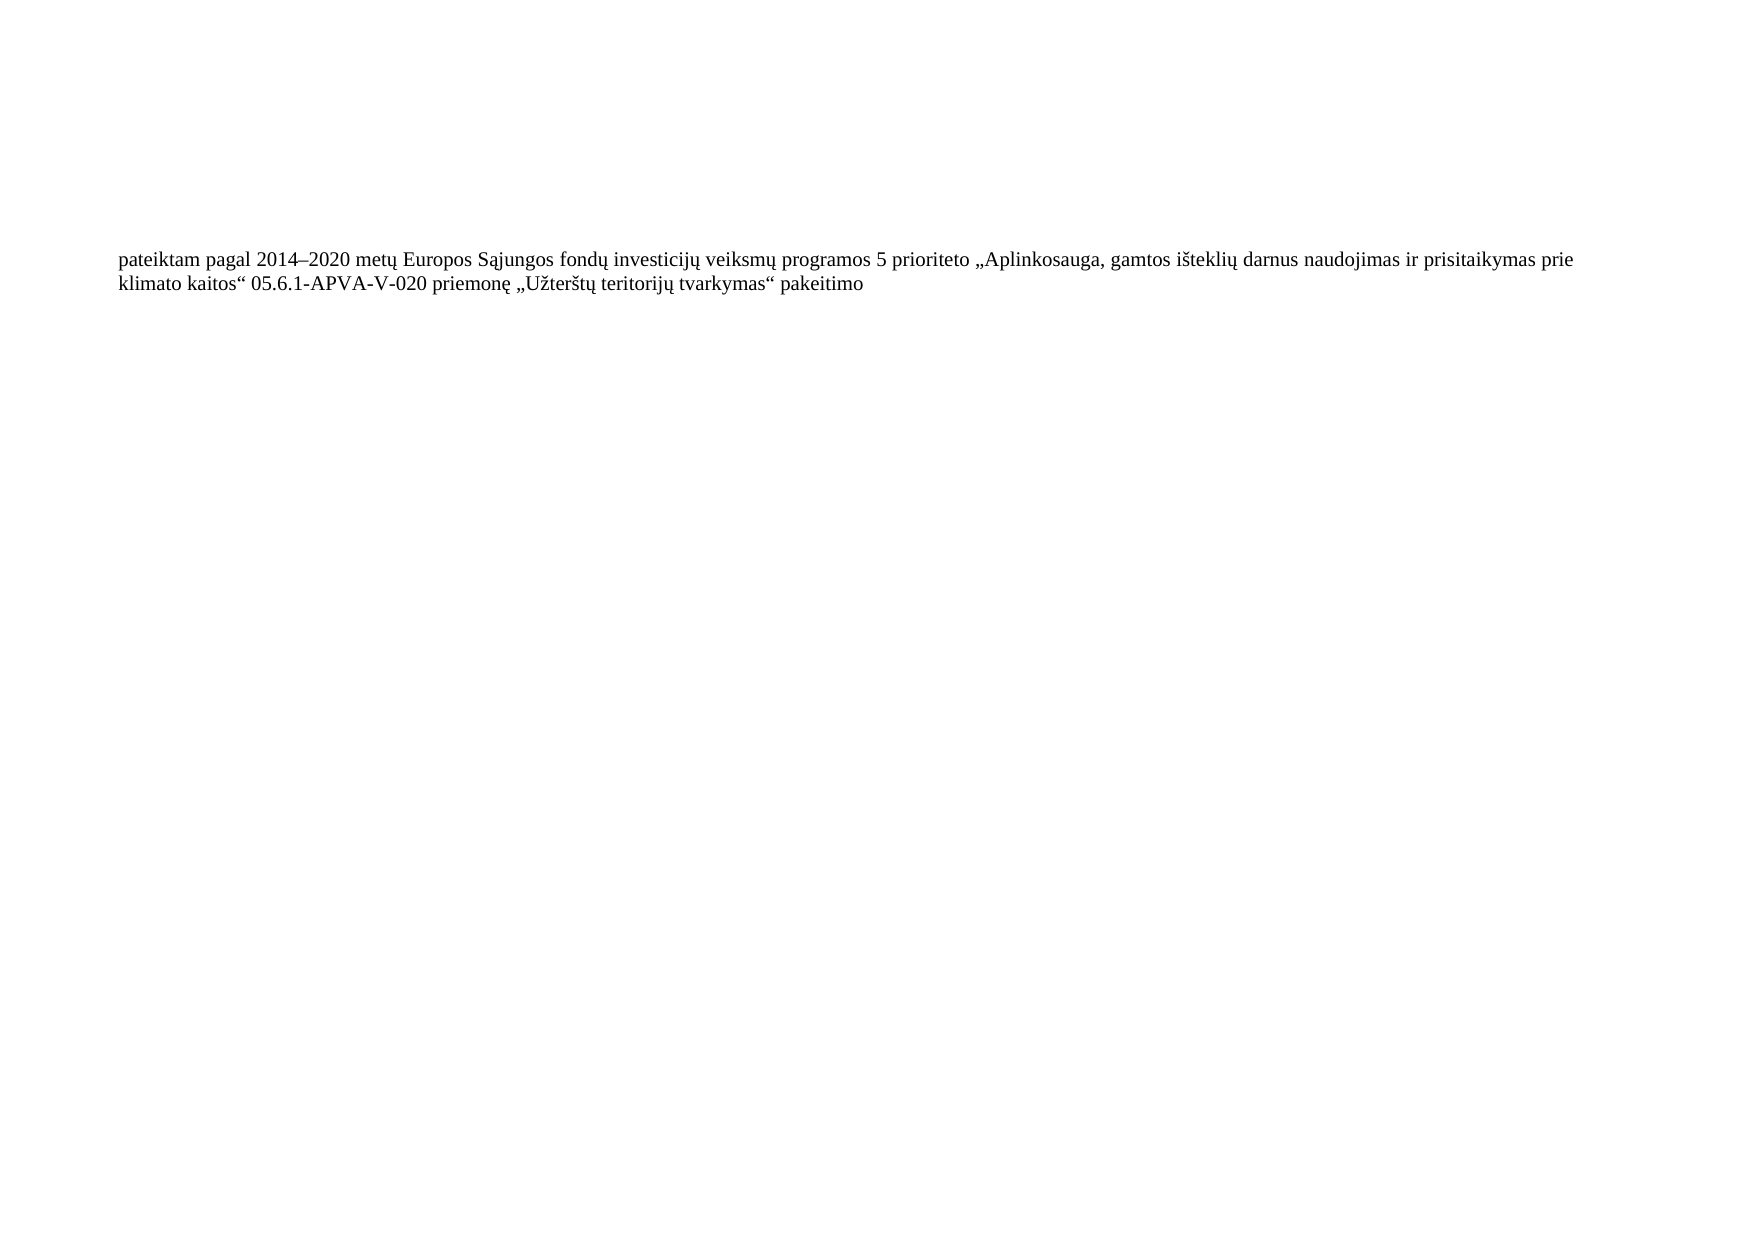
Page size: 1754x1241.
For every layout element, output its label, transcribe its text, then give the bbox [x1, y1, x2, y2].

text pateiktam pagal 2014–2020 metų Europos Sąjungos fondų investicijų veiksmų programos 5 prioriteto „Aplinkosauga, gamtos išteklių darnus naudojimas ir prisitaikymas prie klimato kaitos“ 05.6.1-APVA-V-020 priemonę „Užterštų teritorijų tvarkymas“ pakeitimo [118, 246, 1577, 294]
